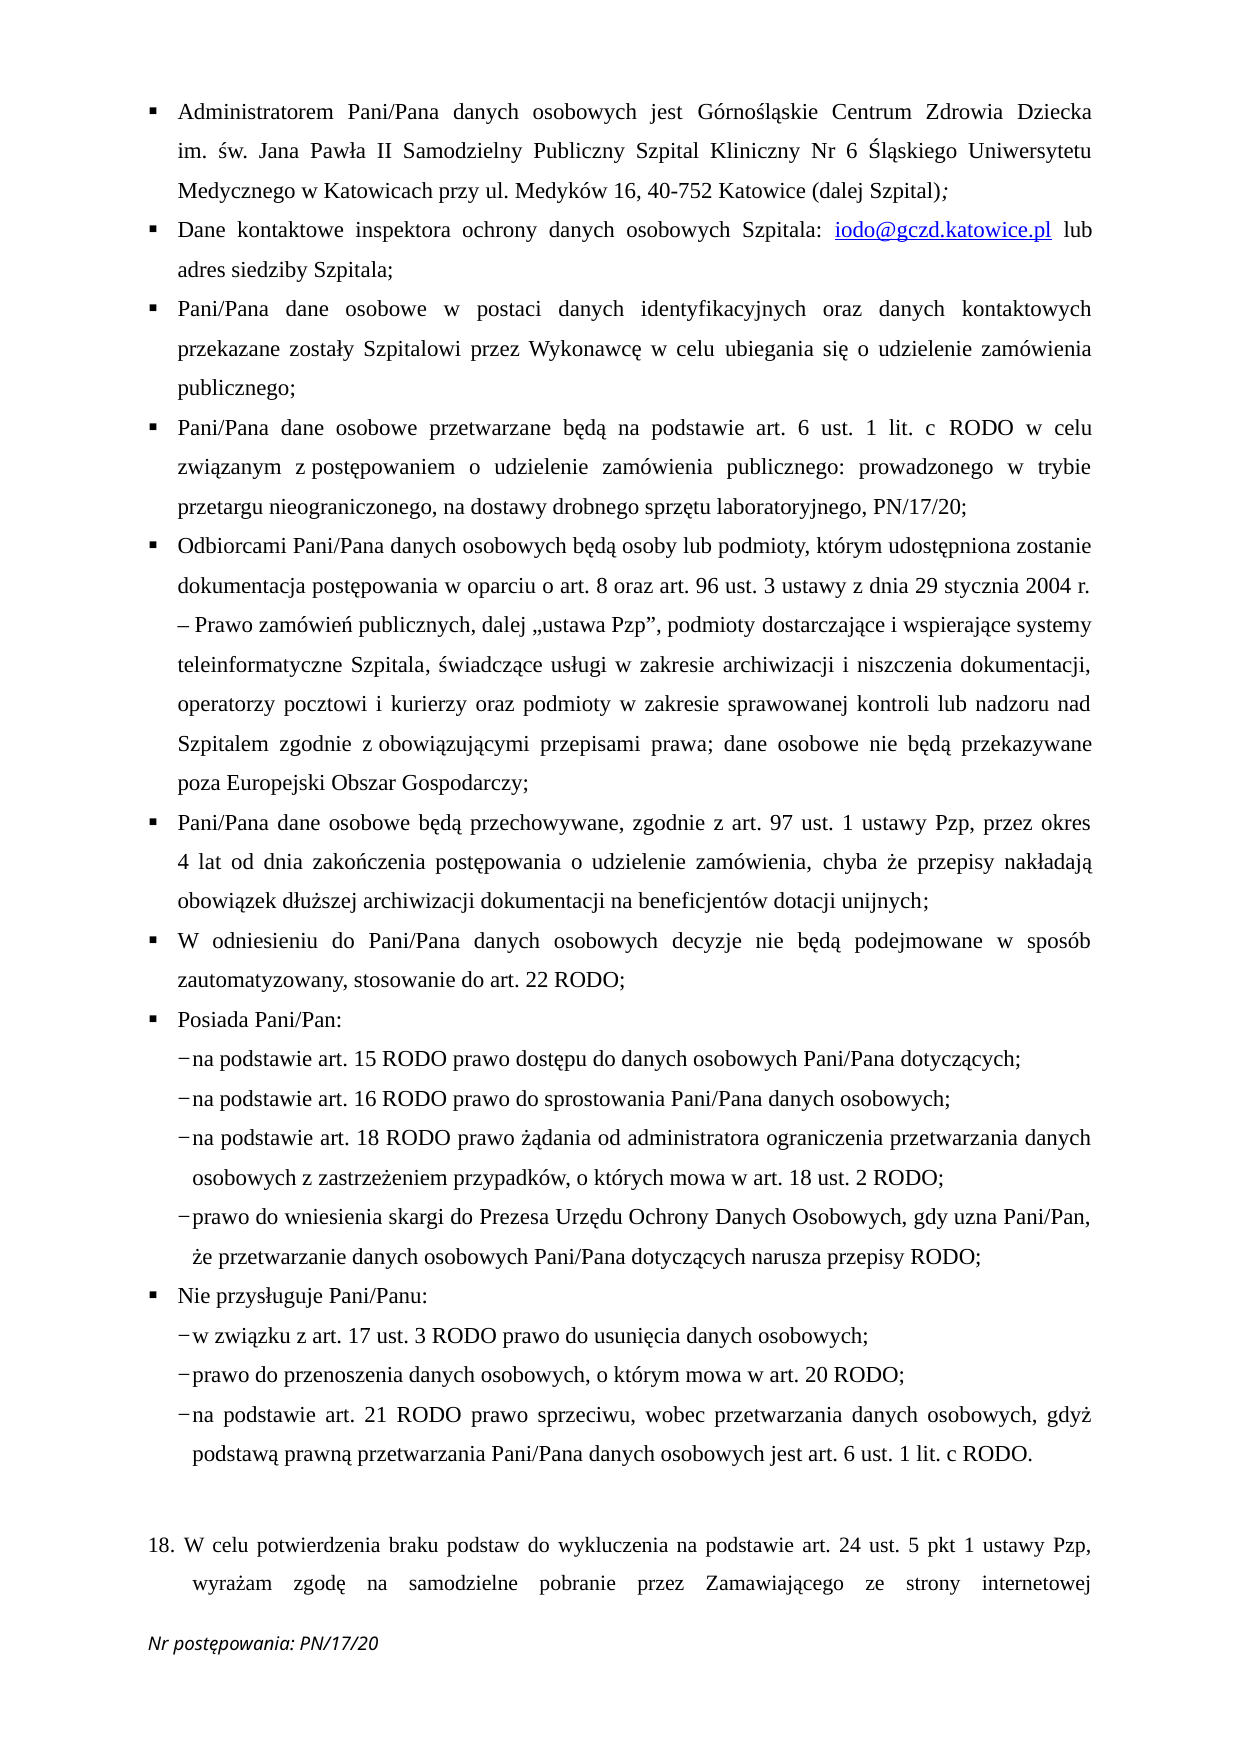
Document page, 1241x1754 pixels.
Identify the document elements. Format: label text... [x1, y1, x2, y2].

list Pani/Pana dane osobowe w postaci danych identyfikacyjnych oraz danych kontaktowych przekazane zostały Szpitalowi przez Wykonawcę w celu ubiegania się o udzielenie zamówienia publicznego; [148, 295, 1092, 401]
list Posiada Pani/Pan: [148, 1006, 1092, 1032]
list na podstawie art. 21 RODO prawo sprzeciwu, wobec przetwarzania danych osobowych, gdyż podstawą prawną przetwarzania Pani/Pana danych osobowych jest art. 6 ust. 1 lit. c RODO. [177, 1401, 1092, 1467]
list Administratorem Pani/Pana danych osobowych jest Górnośląskie Centrum Zdrowia Dziecka im. św. Jana Pawła II Samodzielny Publiczny Szpital Kliniczny Nr 6 Śląskiego Uniwersytetu Medycznego w Katowicach przy ul. Medyków 16, 40-752 Katowice (dalej Szpital); [148, 98, 1092, 203]
list Pani/Pana dane osobowe przetwarzane będą na podstawie art. 6 ust. 1 lit. c RODO w celu związanym z postępowaniem o udzielenie zamówienia publicznego: prowadzonego w trybie przetargu nieograniczonego, na dostawy drobnego sprzętu laboratoryjnego, PN/17/20; [148, 414, 1092, 519]
list Odbiorcami Pani/Pana danych osobowych będą osoby lub podmioty, którym udostępniona zostanie dokumentacja postępowania w oparciu o art. 8 oraz art. 96 ust. 3 ustawy z dnia 29 stycznia 2004 r. – Prawo zamówień publicznych, dalej „ustawa Pzp”, podmioty dostarczające i wspierające systemy teleinformatyczne Szpitala, świadczące usługi w zakresie archiwizacji i niszczenia dokumentacji, operatorzy pocztowi i kurierzy oraz podmioty w zakresie sprawowanej kontroli lub nadzoru nad Szpitalem zgodnie z obowiązującymi przepisami prawa; dane osobowe nie będą przekazywane poza Europejski Obszar Gospodarczy; [148, 532, 1092, 795]
list W odniesieniu do Pani/Pana danych osobowych decyzje nie będą podejmowane w sposób zautomatyzowany, stosowanie do art. 22 RODO; [148, 927, 1092, 993]
list w związku z art. 17 ust. 3 RODO prawo do usunięcia danych osobowych; [177, 1322, 1092, 1348]
list Pani/Pana dane osobowe będą przechowywane, zgodnie z art. 97 ust. 1 ustawy Pzp, przez okres 4 lat od dnia zakończenia postępowania o udzielenie zamówienia, chyba że przepisy nakładają obowiązek dłuższej archiwizacji dokumentacji na beneficjentów dotacji unijnych; [148, 808, 1092, 914]
list Nie przysługuje Pani/Panu: [148, 1282, 1092, 1309]
list prawo do wniesienia skargi do Prezesa Urzędu Ochrony Danych Osobowych, gdy uzna Pani/Pan, że przetwarzanie danych osobowych Pani/Pana dotyczących narusza przepisy RODO; [177, 1203, 1092, 1269]
list na podstawie art. 15 RODO prawo dostępu do danych osobowych Pani/Pana dotyczących; [177, 1045, 1092, 1072]
list na podstawie art. 16 RODO prawo do sprostowania Pani/Pana danych osobowych; [177, 1085, 1092, 1111]
list prawo do przenoszenia danych osobowych, o którym mowa w art. 20 RODO; [177, 1361, 1092, 1388]
list na podstawie art. 18 RODO prawo żądania od administratora ograniczenia przetwarzania danych osobowych z zastrzeżeniem przypadków, o których mowa w art. 18 ust. 2 RODO; [177, 1124, 1092, 1190]
text 18. W celu potwierdzenia braku podstaw do wykluczenia na podstawie art. 24 ust. 5 pkt 1 ustawy Pzp, wyrażam zgodę na samodzielne pobranie przez Zamawiającego ze strony internetowej [148, 1532, 1092, 1595]
list Dane kontaktowe inspektora ochrony danych osobowych Szpitala: iodo@gczd.katowice.pl lub adres siedziby Szpitala; [148, 216, 1092, 282]
